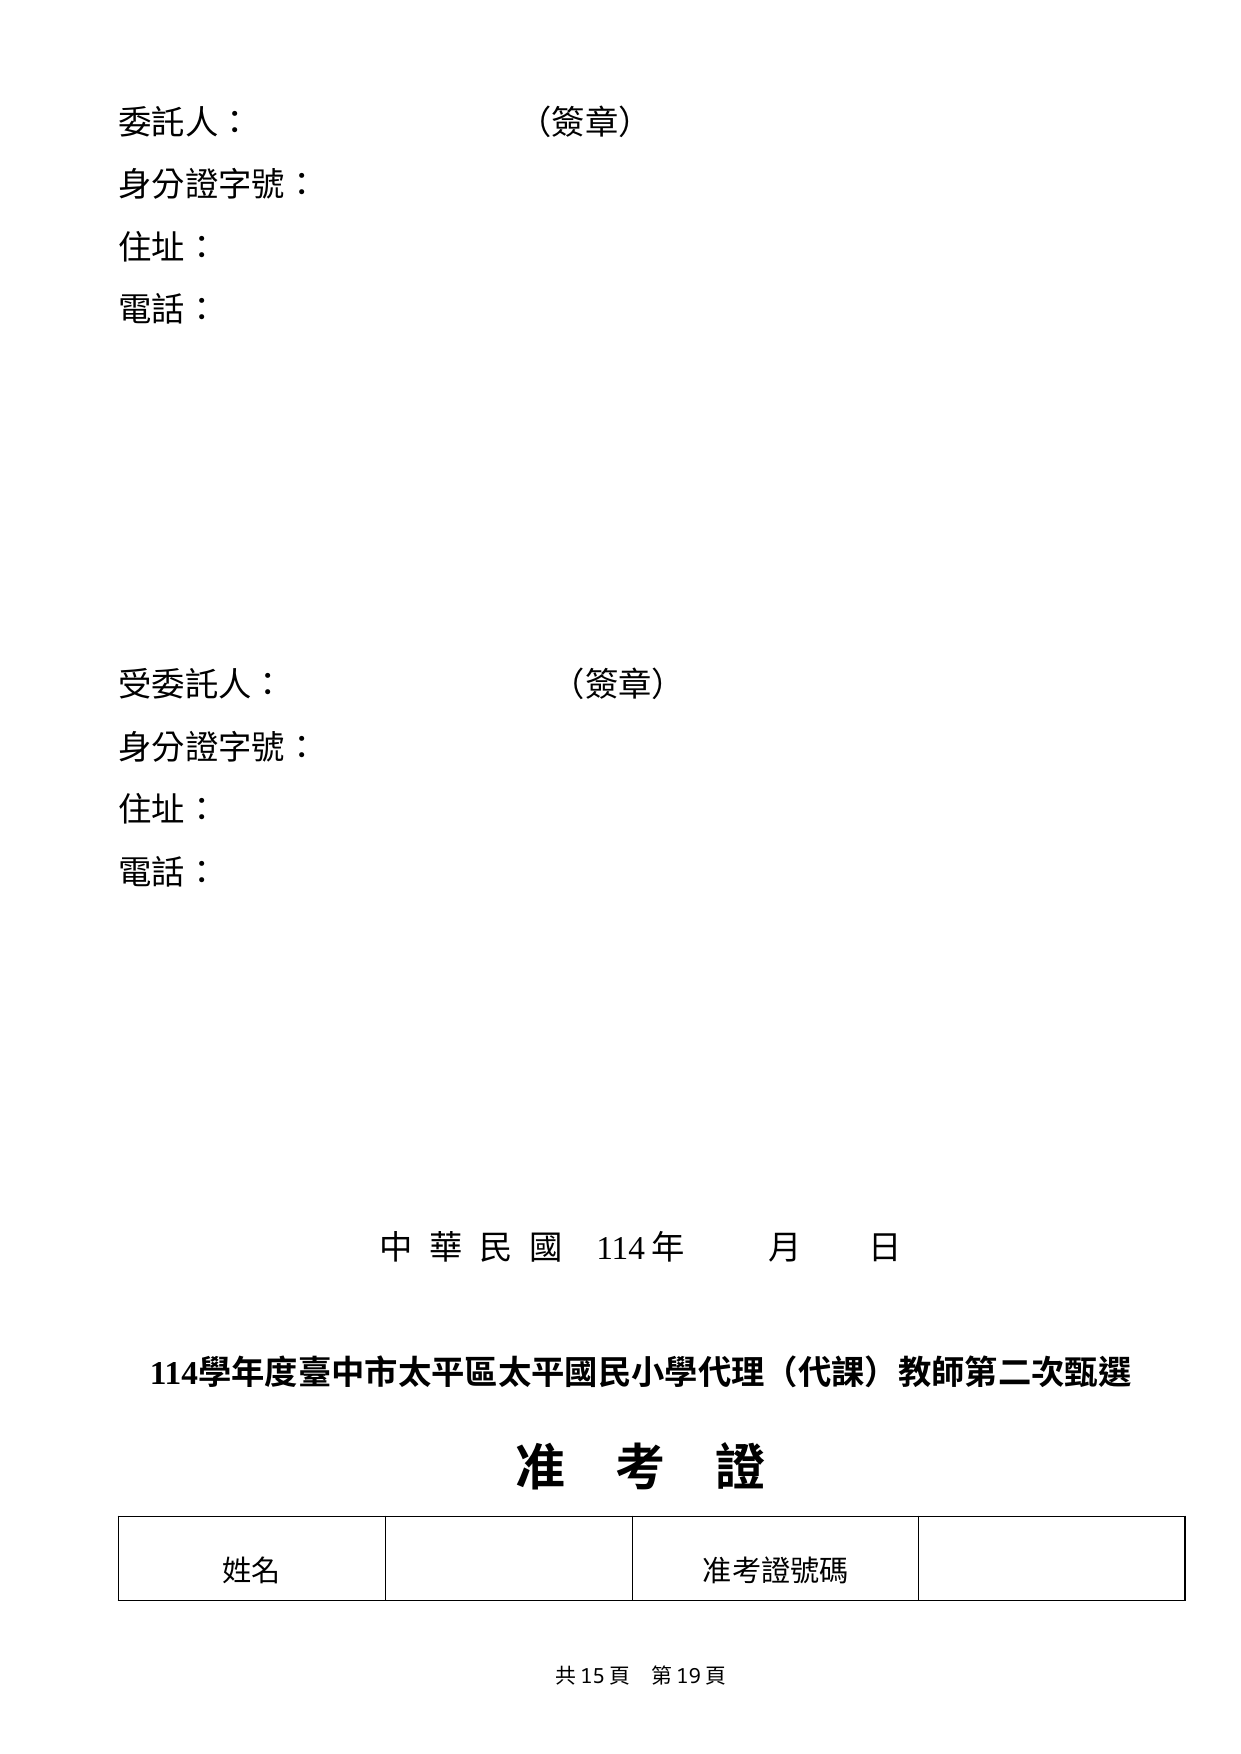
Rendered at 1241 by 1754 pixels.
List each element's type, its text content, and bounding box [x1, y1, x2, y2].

text 114學年度臺中市太平區太平國民小學代理（代課）教師第二次甄選 [118, 1328, 1162, 1391]
text 受委託人： （簽章） [118, 641, 1162, 703]
text 住址： [118, 203, 1162, 266]
text 身分證字號： [118, 141, 1162, 203]
table_header [919, 1517, 1184, 1600]
text 電話： [118, 266, 1162, 328]
table_header 准考證號碼 [633, 1517, 918, 1600]
table_header [386, 1517, 632, 1600]
text 准 考 證 [118, 1391, 1162, 1516]
text 身分證字號： [118, 703, 1162, 766]
table_header 姓名 [119, 1517, 385, 1600]
text 電話： [118, 828, 1162, 891]
text 委託人： （簽章） [118, 78, 1162, 141]
text 住址： [118, 766, 1162, 828]
text 中 華 民 國 114年 月 日 [118, 1203, 1162, 1266]
